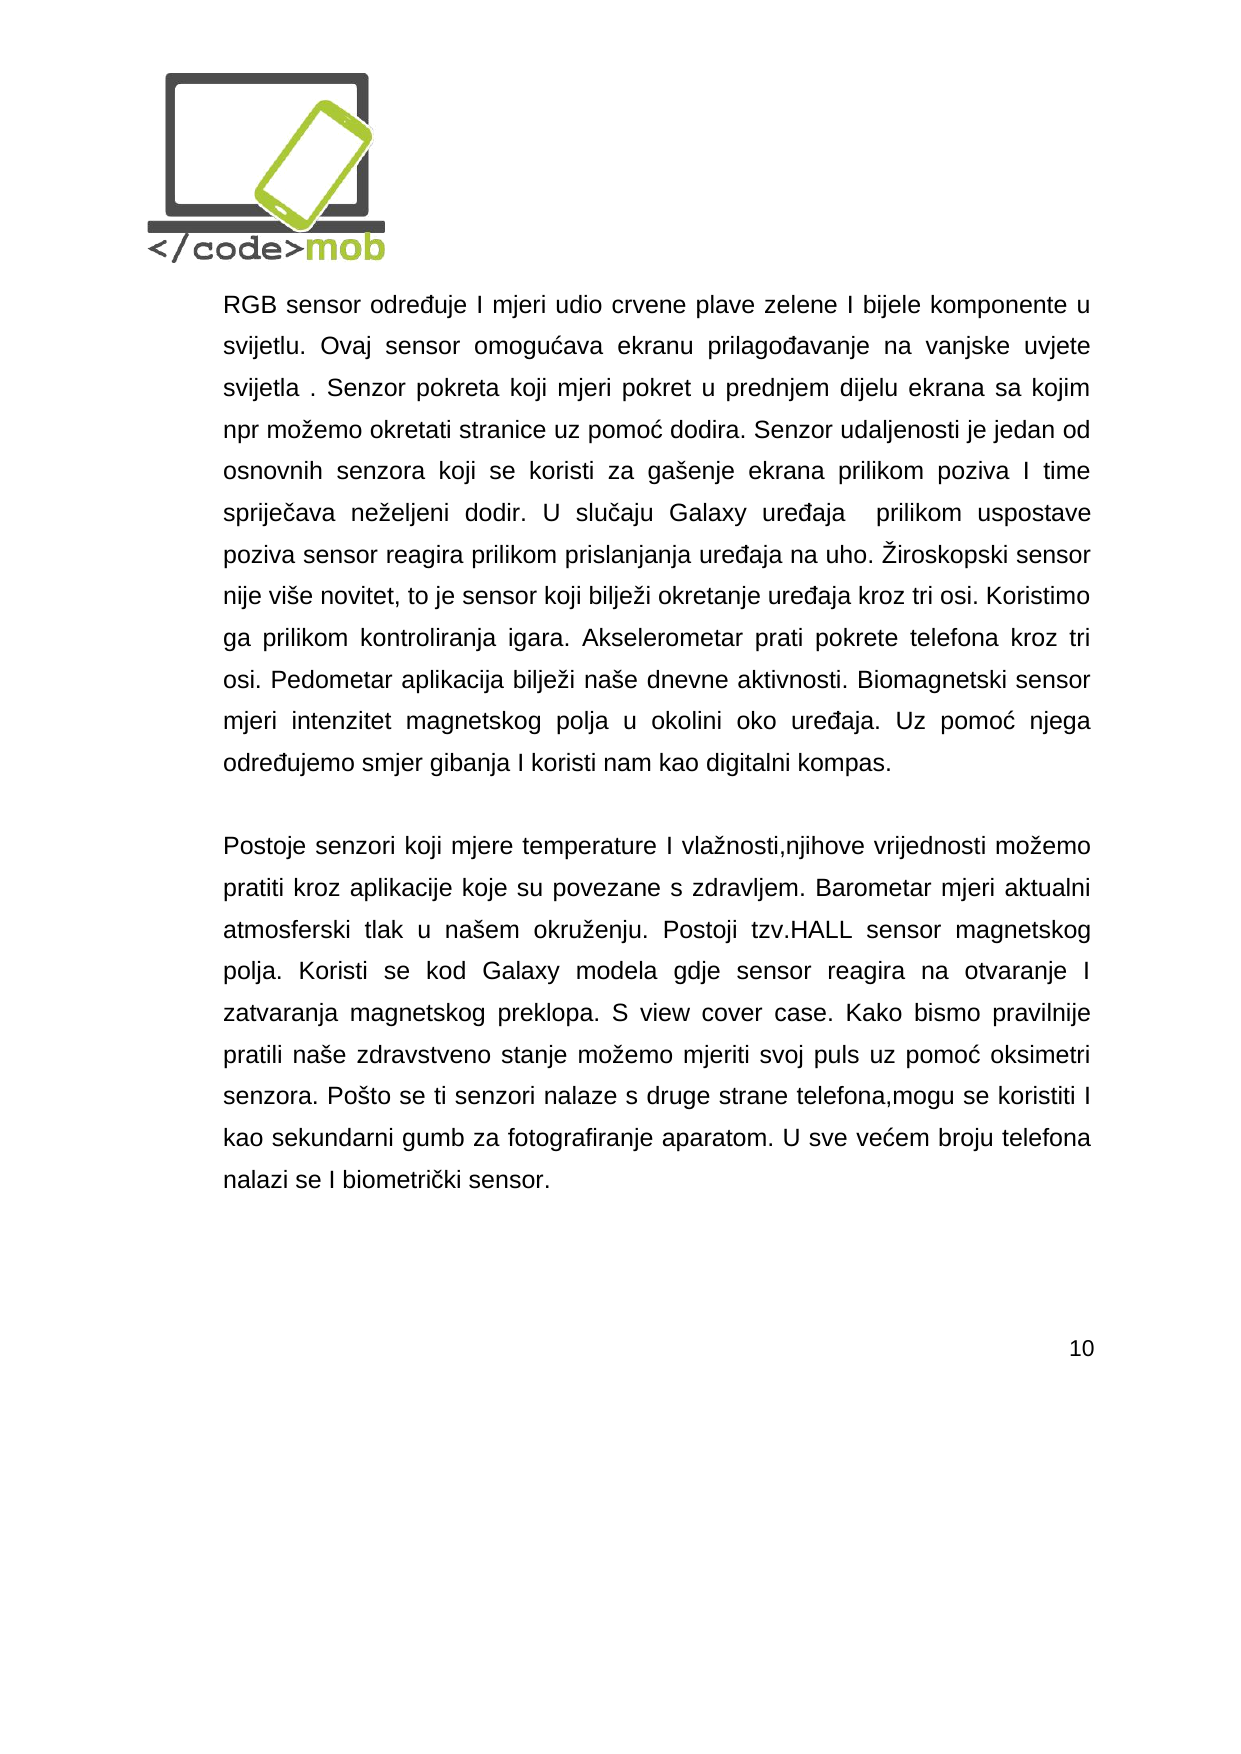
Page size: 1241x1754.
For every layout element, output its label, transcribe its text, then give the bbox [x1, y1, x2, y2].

text 10 [185, 1335, 1094, 1362]
text Postoje senzori koji mjere temperature I vlažnosti,njihove vrijednosti možemo pratiti kroz aplikacije koje su povezane s zdravljem. Barometar mjeri aktualni atmosferski tlak u našem okruženju. Postoji tzv.HALL sensor magnetskog polja. Koristi se kod Galaxy modela gdje sensor reagira na otvaranje I zatvaranja magnetskog preklopa. S view cover case. Kako bismo pravilnije pratili naše zdravstveno stanje možemo mjeriti svoj puls uz pomoć oksimetri senzora. Pošto se ti senzori nalaze s druge strane telefona,mogu se koristiti I kao sekundarni gumb za fotografiranje aparatom. U sve većem broju telefona nalazi se I biometrički sensor. [223, 831, 1092, 1193]
text RGB sensor određuje I mjeri udio crvene plave zelene I bijele komponente u svijetlu. Ovaj sensor omogućava ekranu prilagođavanje na vanjske uvjete svijetla . Senzor pokreta koji mjeri pokret u prednjem dijelu ekrana sa kojim npr možemo okretati stranice uz pomoć dodira. Senzor udaljenosti je jedan od osnovnih senzora koji se koristi za gašenje ekrana prilikom poziva I time spriječava neželjeni dodir. U slučaju Galaxy uređaja prilikom uspostave poziva sensor reagira prilikom prislanjanja uređaja na uho. Žiroskopski sensor nije više novitet, to je sensor koji bilježi okretanje uređaja kroz tri osi. Koristimo ga prilikom kontroliranja igara. Akselerometar prati pokrete telefona kroz tri osi. Pedometar aplikacija bilježi naše dnevne aktivnosti. Biomagnetski sensor mjeri intenzitet magnetskog polja u okolini oko uređaja. Uz pomoć njega određujemo smjer gibanja I koristi nam kao digitalni kompas. [223, 290, 1092, 777]
picture [147, 73, 385, 263]
